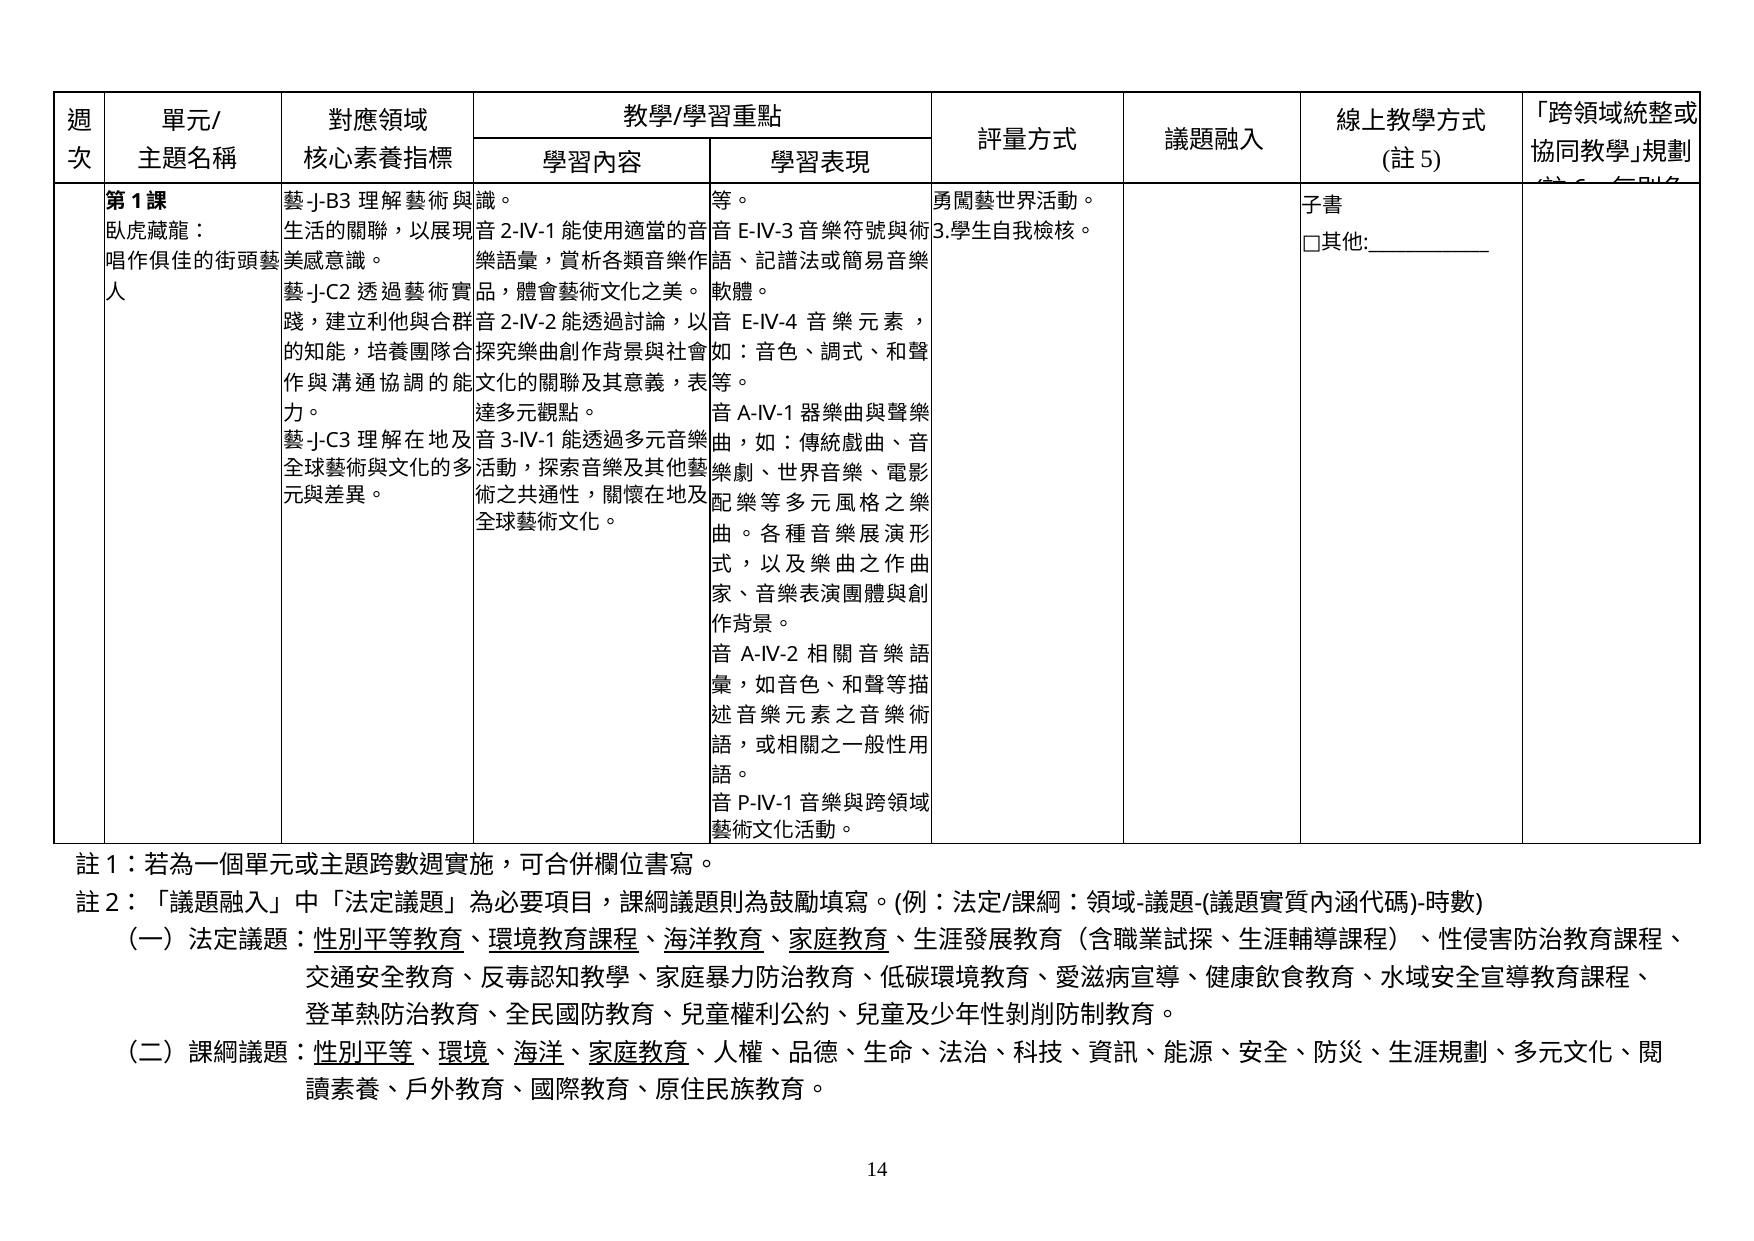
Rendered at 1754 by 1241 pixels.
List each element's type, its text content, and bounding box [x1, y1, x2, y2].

table_cell 勇闖藝世界活動。 3.學生自我檢核。 [932, 184, 1123, 843]
text （二）課綱議題：性別平等、環境、海洋、家庭教育、人權、品德、生命、法治、科技、資訊、能源、安全、防災、生涯規劃、多元文化、閱讀素養、戶外教育、國際教育、原住民族教育。 [113, 1032, 1679, 1107]
text 註1：若為一個單元或主題跨數週實施，可合併欄位書寫。 [75, 844, 1679, 882]
table_header 週次 [55, 93, 104, 182]
table_header 對應領域 核心素養指標 [282, 93, 473, 182]
table_header 「跨領域統整或 協同教學｣規劃 (註6，無則免填) [1523, 93, 1699, 182]
table_header 評量方式 [932, 93, 1123, 182]
table_cell 等。 音E-Ⅳ-3音樂符號與術語、記譜法或簡易音樂軟體。 音E-Ⅳ-4音樂元素，如：音色、調式、和聲等。 音A-Ⅳ-1器樂曲與聲樂曲，如：傳統戲曲、音樂劇、世界音樂、電影配樂等多元風格之樂曲。各種音樂展演形式，以及樂曲之作曲家、音樂表演團體與創作背景。 音A-Ⅳ-2相關音樂語彙，如音色、和聲等描述音樂元素之音樂術語，或相關之一般性用語。 音P-Ⅳ-1音樂與跨領域藝術文化活動。 [711, 184, 931, 843]
table_header 線上教學方式 (註5) [1301, 93, 1522, 182]
table_cell 第1課 臥虎藏龍： 唱作俱佳的街頭藝人 [105, 184, 281, 843]
table_header 議題融入 [1124, 93, 1300, 182]
table_cell 學習表現 [711, 139, 931, 182]
table_header 單元/ 主題名稱 [105, 93, 281, 182]
table_header 教學/學習重點 [474, 93, 931, 137]
text 註2：「議題融入」中「法定議題」為必要項目，課綱議題則為鼓勵填寫。(例：法定/課綱：領域-議題-(議題實質內涵代碼)-時數) [75, 882, 1679, 919]
table_cell 識。 音2-Ⅳ-1能使用適當的音樂語彙，賞析各類音樂作品，體會藝術文化之美。 音2-Ⅳ-2能透過討論，以探究樂曲創作背景與社會文化的關聯及其意義，表達多元觀點。 音3-Ⅳ-1能透過多元音樂活動，探索音樂及其他藝術之共通性，關懷在地及全球藝術文化。 [474, 184, 709, 843]
table_cell [55, 184, 104, 843]
text （一）法定議題：性別平等教育、環境教育課程、海洋教育、家庭教育、生涯發展教育（含職業試探、生涯輔導課程）、性侵害防治教育課程、交通安全教育、反毒認知教學、家庭暴力防治教育、低碳環境教育、愛滋病宣導、健康飲食教育、水域安全宣導教育課程、登革熱防治教育、全民國防教育、兒童權利公約、兒童及少年性剝削防制教育。 [113, 919, 1679, 1032]
table_cell 子書 □其他:_____________ [1301, 184, 1522, 843]
table_cell 藝-J-B3理解藝術與生活的關聯，以展現美感意識。 藝-J-C2透過藝術實踐，建立利他與合群的知能，培養團隊合作與溝通協調的能力。 藝-J-C3理解在地及全球藝術與文化的多元與差異。 [282, 184, 473, 843]
table_cell [1124, 184, 1300, 843]
table_cell □跨領域統整 □協同教學規劃說明 [1523, 184, 1699, 843]
table_cell 學習內容 [474, 139, 709, 182]
